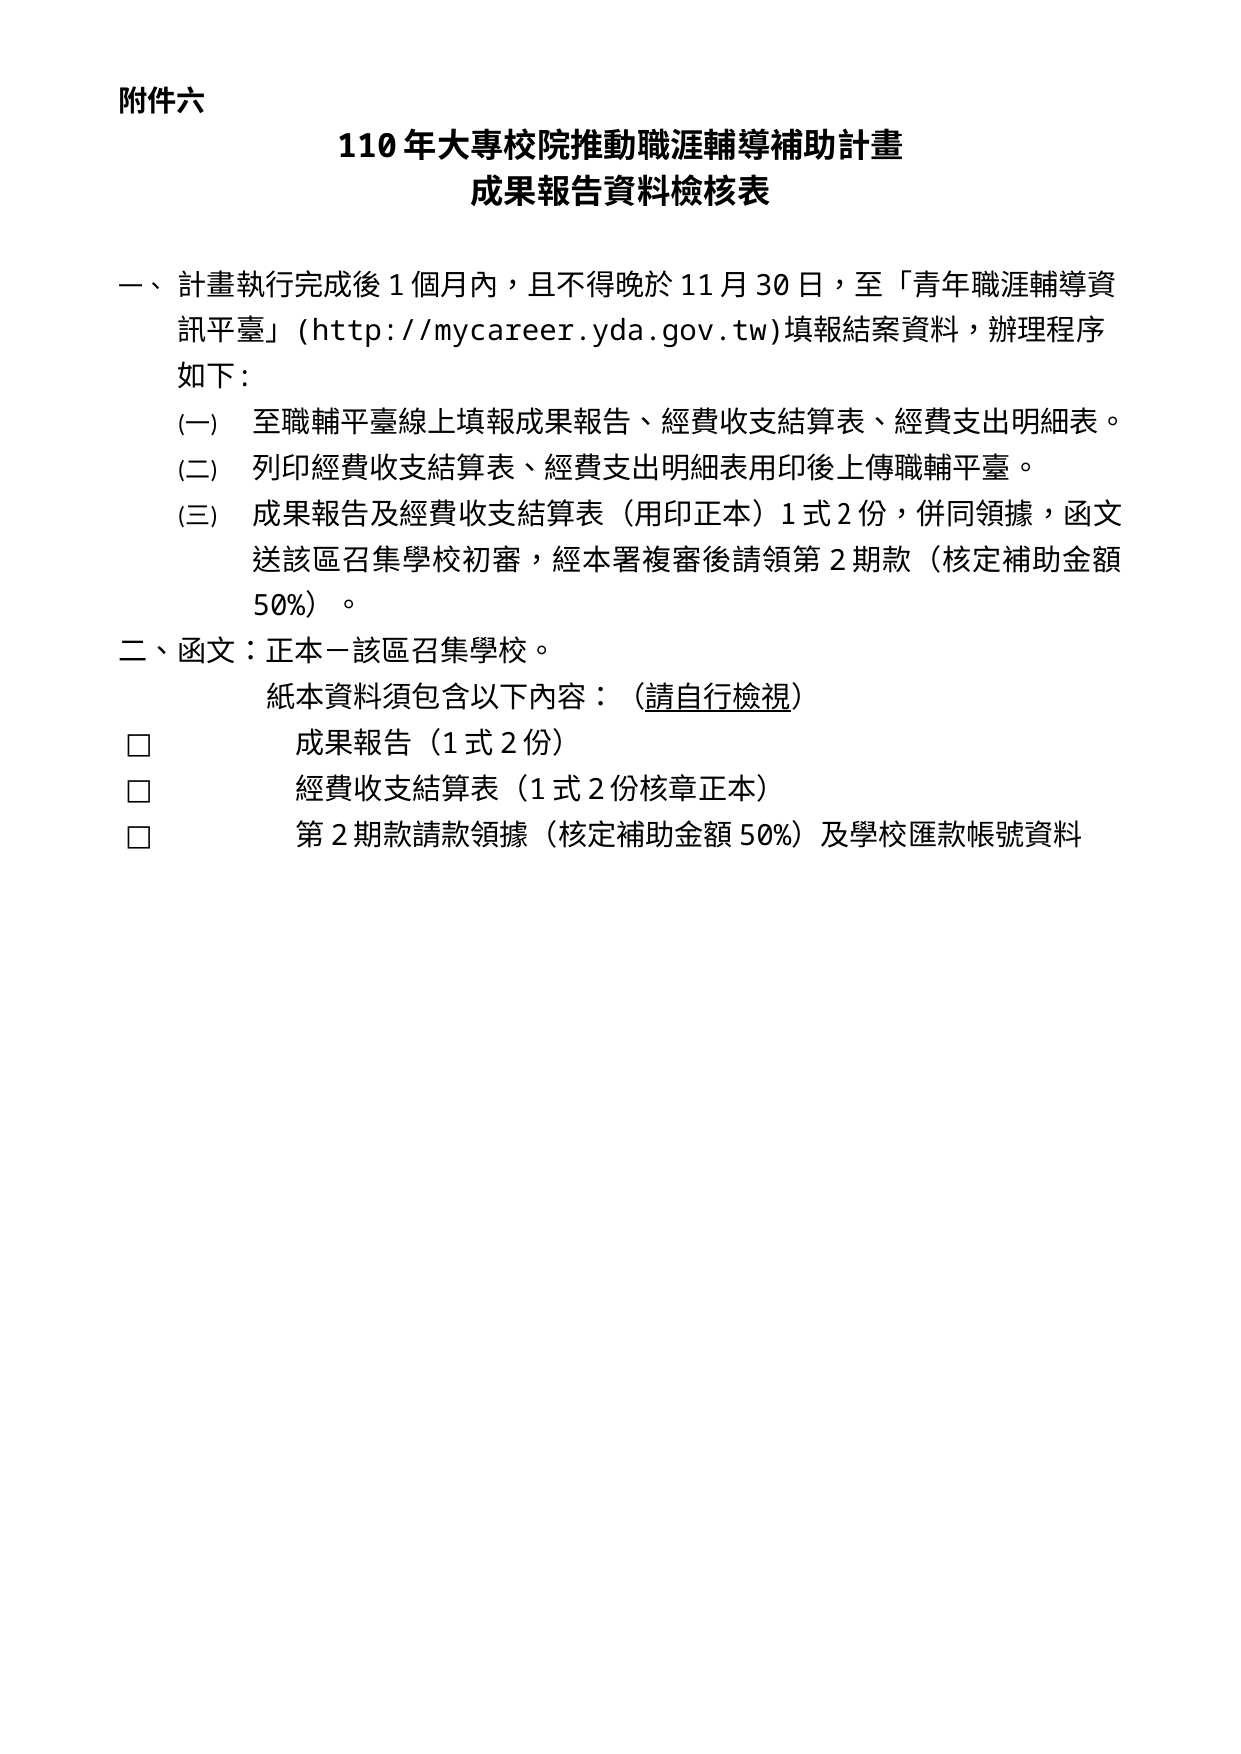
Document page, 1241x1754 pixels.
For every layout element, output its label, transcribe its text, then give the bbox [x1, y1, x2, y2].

list 函文：正本－該區召集學校。 [118, 625, 1122, 671]
list 第2期款請款領據（核定補助金額50%）及學校匯款帳號資料 [118, 808, 1122, 854]
text 紙本資料須包含以下內容：（請自行檢視） [266, 671, 1122, 717]
list 至職輔平臺線上填報成果報告、經費收支結算表、經費支出明細表。 [177, 396, 1122, 442]
list 計畫執行完成後1個月內，且不得晚於11月30日，至「青年職涯輔導資訊平臺」(http://mycareer.yda.gov.tw)填報結案資料，辦理程序如下: [118, 258, 1122, 396]
text 成果報告資料檢核表 [118, 167, 1122, 212]
text 附件六 [118, 75, 1122, 121]
list 列印經費收支結算表、經費支出明細表用印後上傳職輔平臺。 [177, 442, 1122, 487]
list 成果報告（1式2份） [118, 717, 1122, 762]
list 成果報告及經費收支結算表（用印正本）1式2份，併同領據，函文送該區召集學校初審，經本署複審後請領第2期款（核定補助金額50%）。 [177, 487, 1122, 625]
list 經費收支結算表（1式2份核章正本） [118, 762, 1122, 808]
text 110年大專校院推動職涯輔導補助計畫 [118, 121, 1122, 167]
